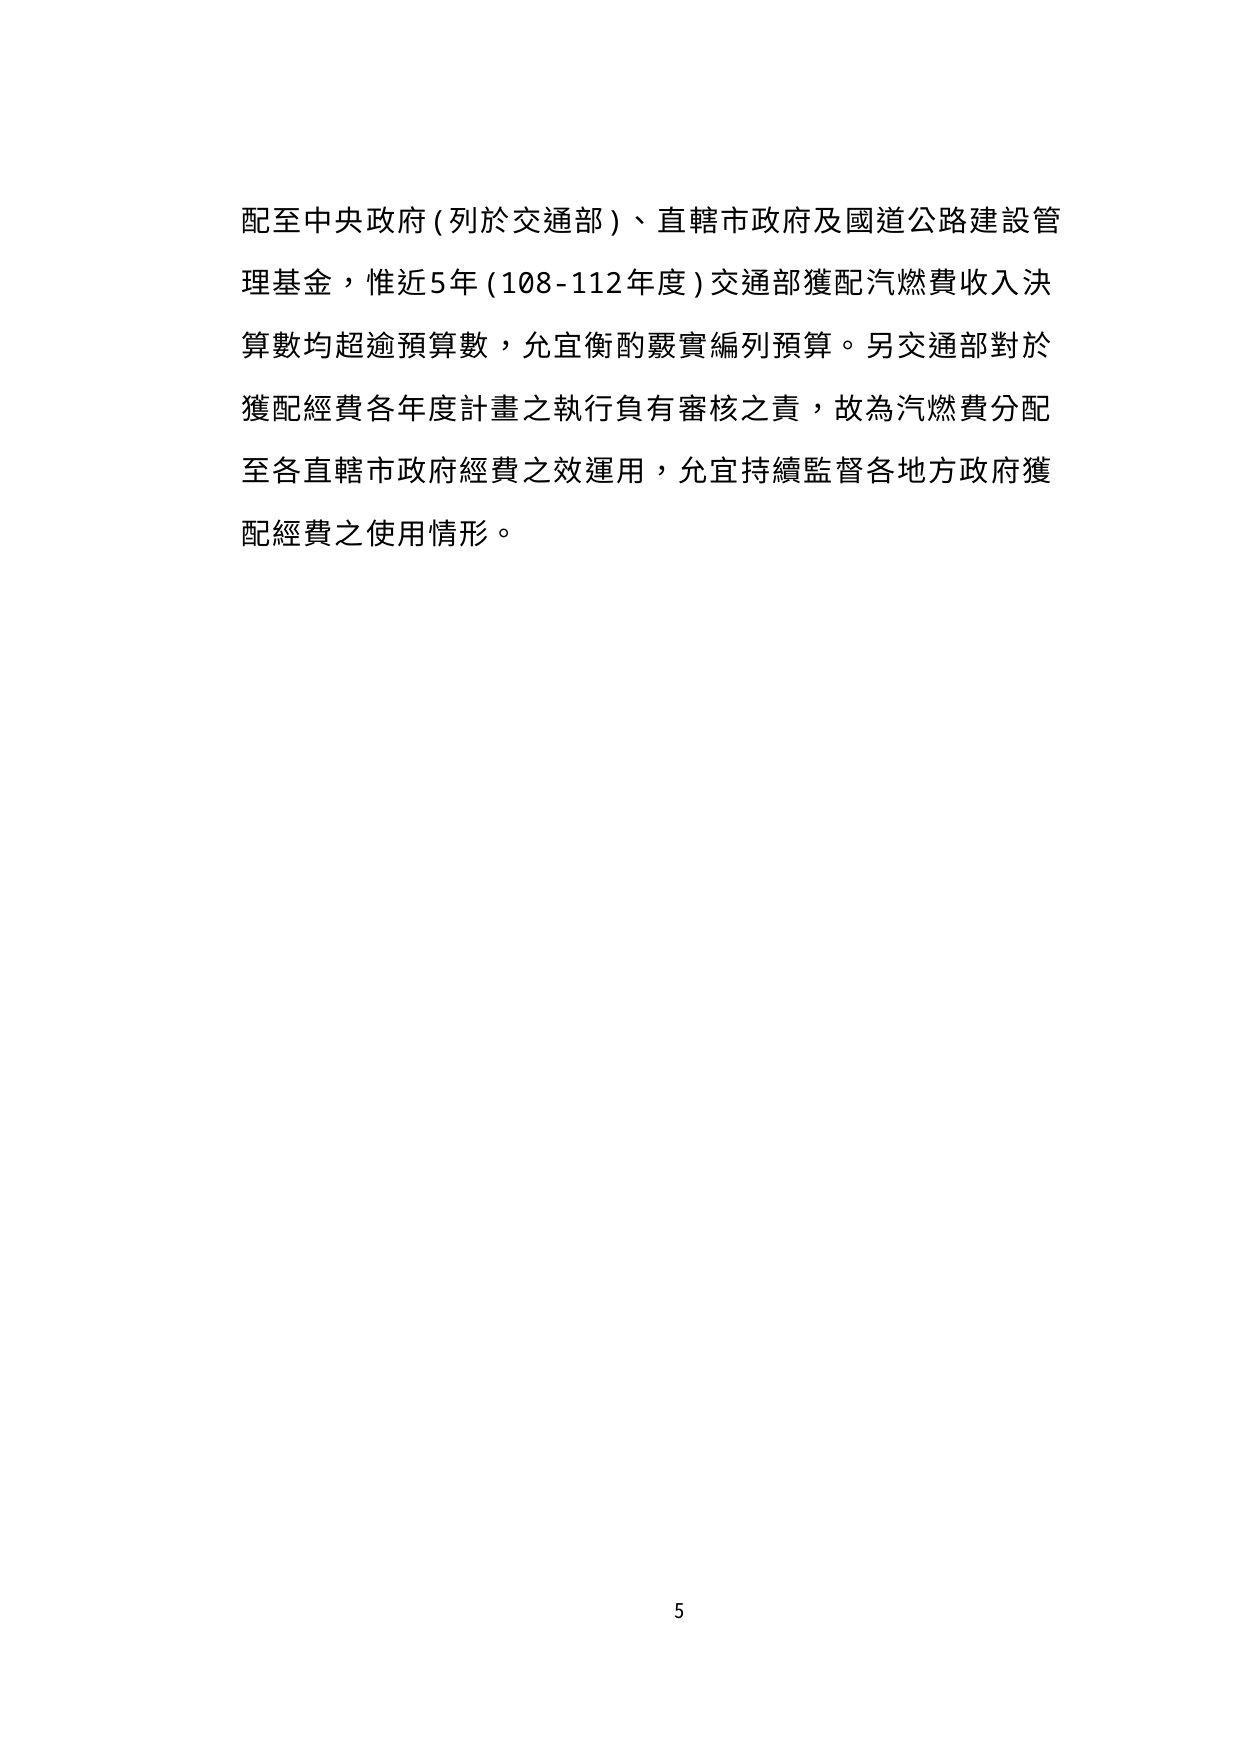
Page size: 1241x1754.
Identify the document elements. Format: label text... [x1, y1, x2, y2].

text 配至中央政府(列於交通部)、直轄市政府及國道公路建設管理基金，惟近5年(108-112年度)交通部獲配汽燃費收入決算數均超逾預算數，允宜衡酌覈實編列預算。另交通部對於獲配經費各年度計畫之執行負有審核之責，故為汽燃費分配至各直轄市政府經費之效運用，允宜持續監督各地方政府獲配經費之使用情形。 [236, 177, 1063, 552]
